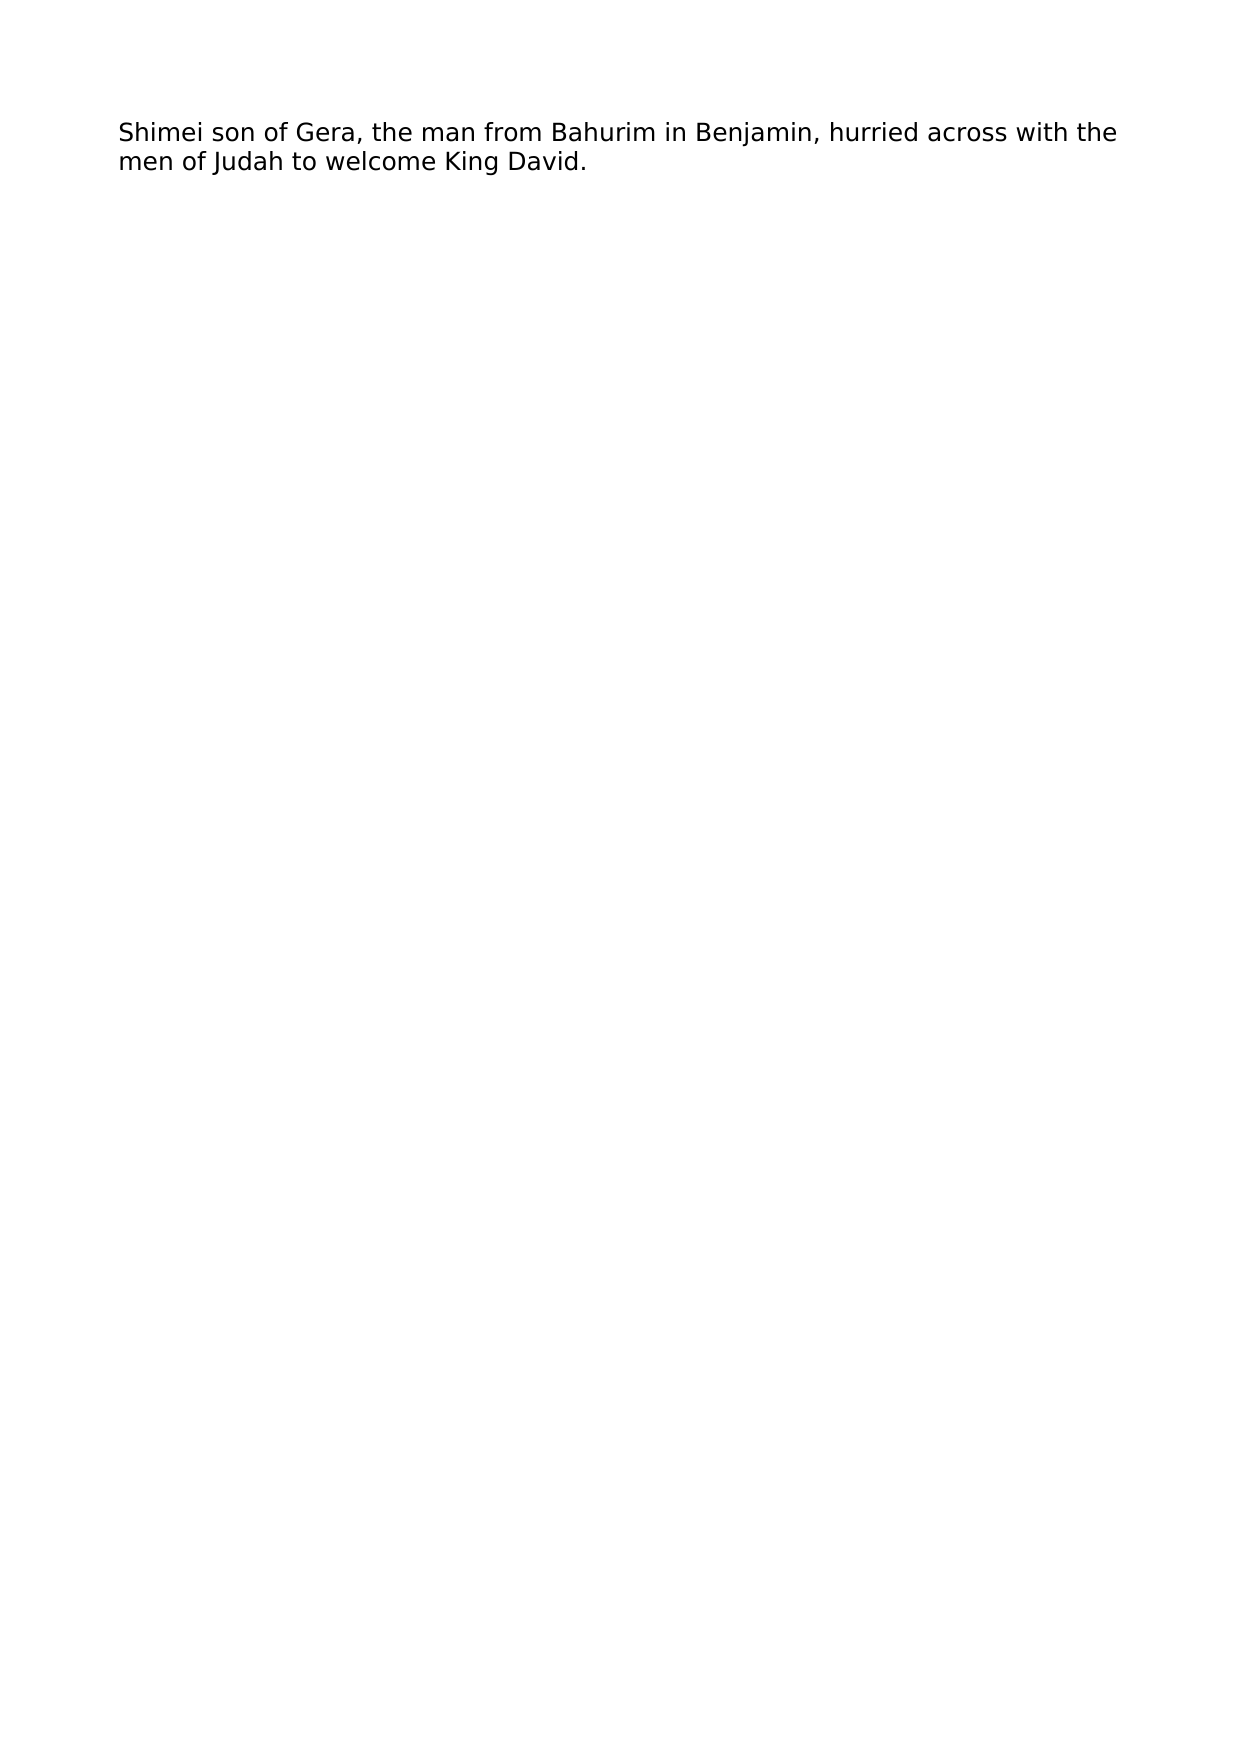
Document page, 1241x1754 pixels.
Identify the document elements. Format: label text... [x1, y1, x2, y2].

text Shimei son of Gera, the man from Bahurim in Benjamin, hurried across with the men of Judah to welcome King David. [118, 118, 1122, 176]
